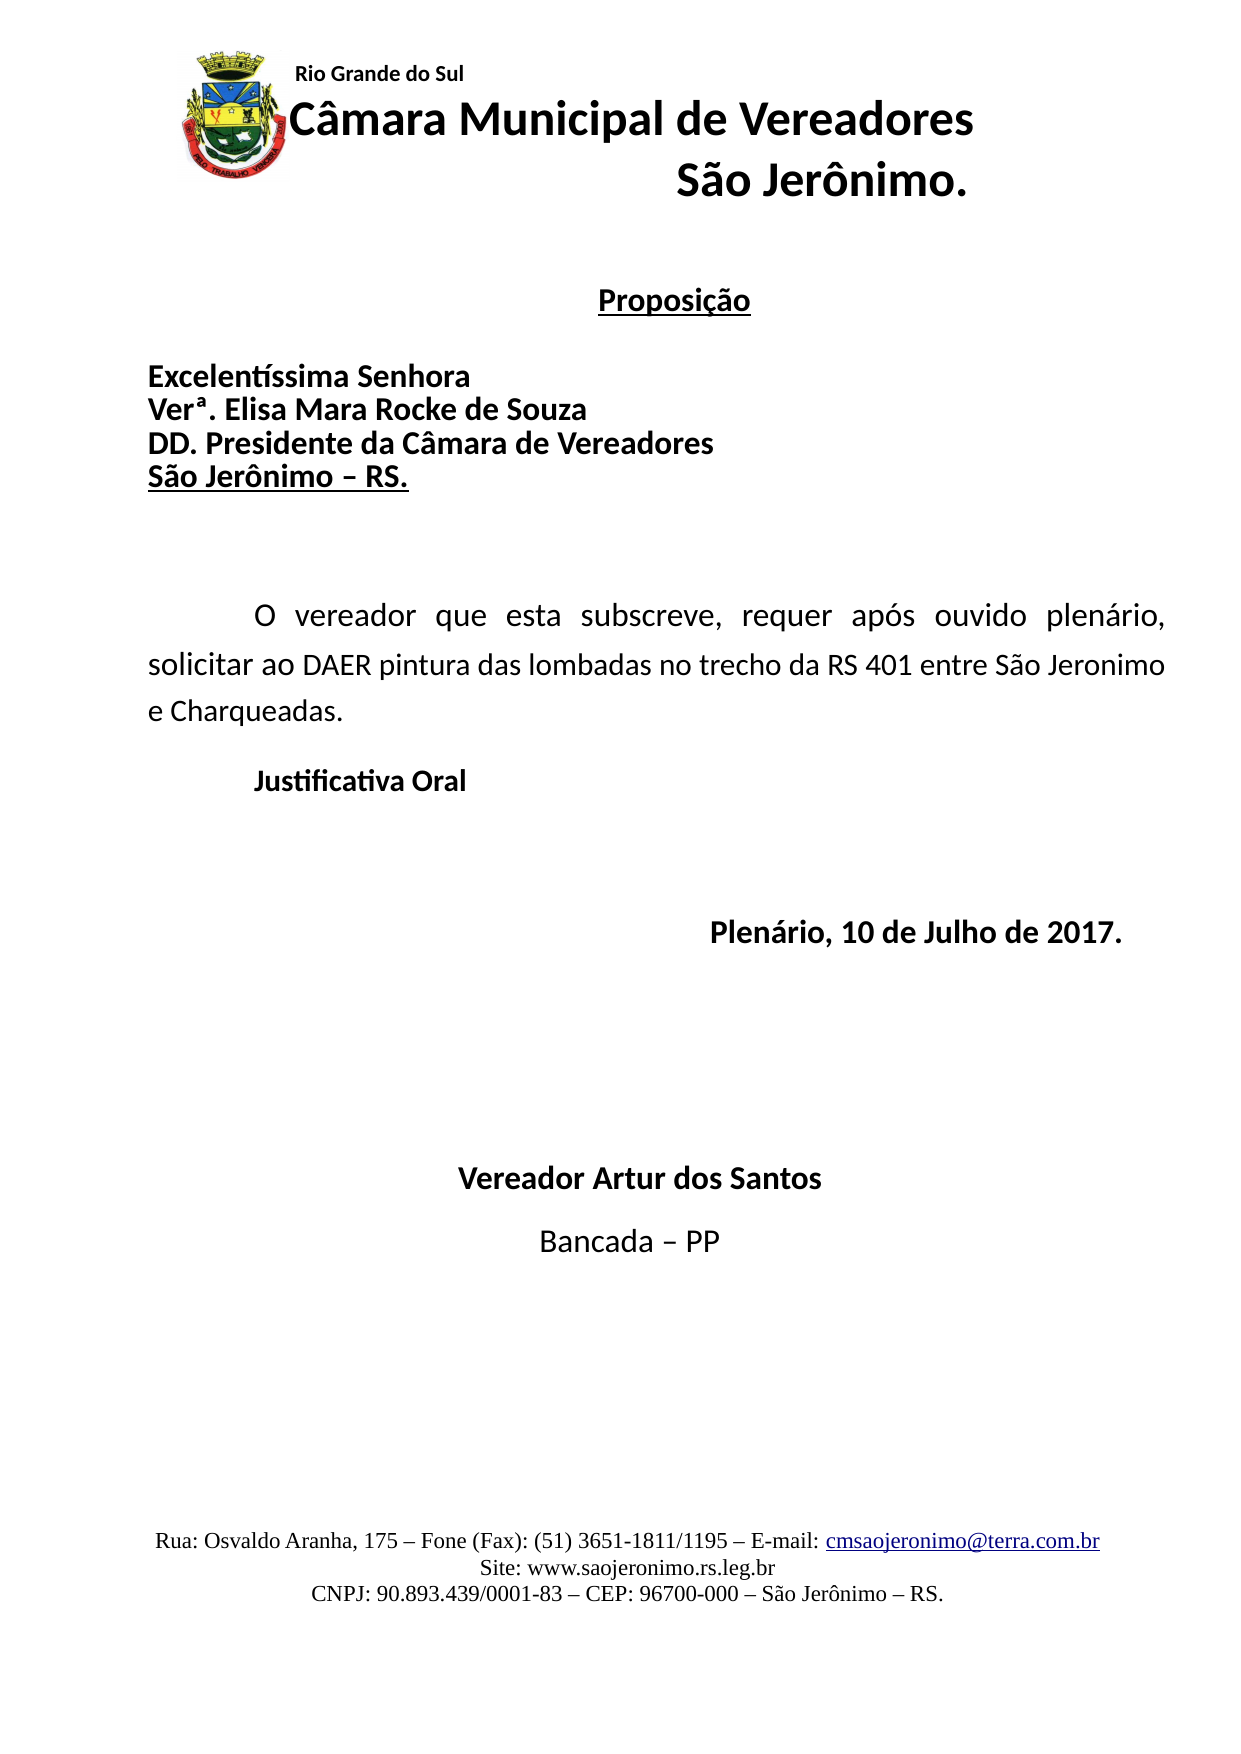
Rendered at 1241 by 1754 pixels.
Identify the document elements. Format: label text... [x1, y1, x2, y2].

text Excelentíssima Senhora [148, 361, 1110, 394]
text Vereador Artur dos Santos [88, 1157, 1166, 1197]
text DD. Presidente da Câmara de Vereadores [148, 427, 1110, 461]
text Bancada – PP [88, 1220, 1166, 1261]
text Verª. Elisa Mara Rocke de Souza [148, 394, 1110, 427]
subtitle Proposição [238, 279, 1110, 320]
text Plenário, 10 de Julho de 2017. [148, 911, 1123, 952]
text O vereador que esta subscreve, requer após ouvido plenário, solicitar ao DAER pintura das lombadas no trecho da RS 401 entre São Jeronimo e Charqueadas. [148, 594, 1166, 729]
text Justificativa Oral [148, 761, 1123, 799]
text São Jerônimo – RS. [148, 461, 1110, 494]
